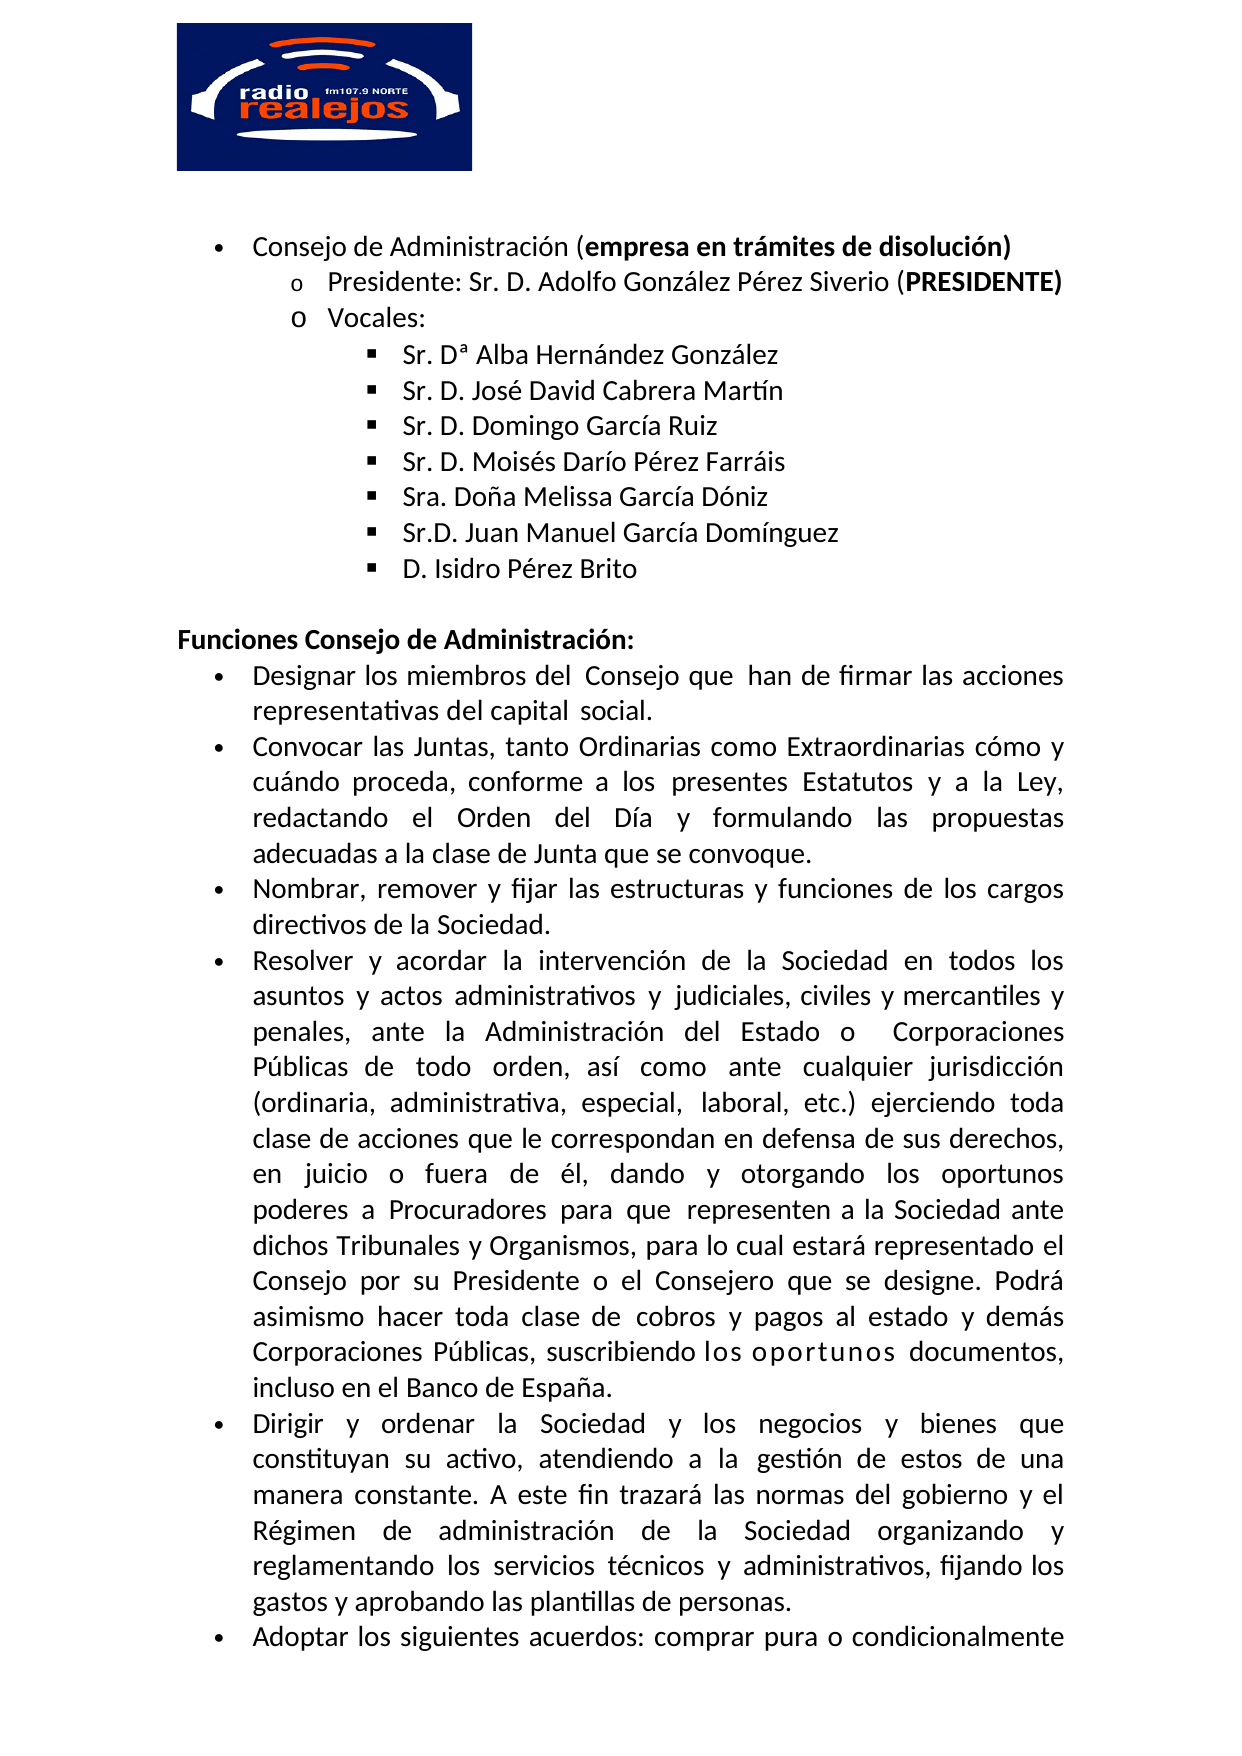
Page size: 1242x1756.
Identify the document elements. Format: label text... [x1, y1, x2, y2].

list Consejo de Administración (empresa en trámites de disolución) [215, 228, 1064, 263]
list Presidente: Sr. D. Adolfo González Pérez Siverio (PRESIDENTE) [290, 263, 1064, 299]
list Designar los miembros del Consejo que han de firmar las acciones representativas del capital social. [215, 657, 1064, 728]
list Nombrar, remover y fijar las estructuras y funciones de los cargos directivos de la Sociedad. [215, 870, 1064, 942]
list Adoptar los siguientes acuerdos: comprar pura o condicionalmente [215, 1618, 1064, 1654]
list Sr. D. José David Cabrera Martín [365, 372, 1064, 407]
list Convocar las Juntas, tanto Ordinarias como Extraordinarias cómo y cuándo proceda, conforme a los presentes Estatutos y a la Ley, redactando el Orden del Día y formulando las propuestas adecuadas a la clase de Junta que se convoque. [215, 728, 1064, 870]
list Resolver y acordar la intervención de la Sociedad en todos los asuntos y actos administrativos y judiciales, civiles y mercantiles y penales, ante la Administración del Estado o Corporaciones Públicas de todo orden, así como ante cualquier jurisdicción (ordinaria, administrativa, especial, laboral, etc.) ejerciendo toda clase de acciones que le correspondan en defensa de sus derechos, en juicio o fuera de él, dando y otorgando los oportunos poderes a Procuradores para que representen a la Sociedad ante dichos Tribunales y Organismos, para lo cual estará representado el Consejo por su Presidente o el Consejero que se designe. Podrá asimismo hacer toda clase de cobros y pagos al estado y demás Corporaciones Públicas, suscribiendo los oportunos documentos, incluso en el Banco de España. [215, 942, 1064, 1405]
list Sra. Doña Melissa García Dóniz [365, 478, 1064, 514]
list Dirigir y ordenar la Sociedad y los negocios y bienes que constituyan su activo, atendiendo a la gestión de estos de una manera constante. A este fin trazará las normas del gobierno y el Régimen de administración de la Sociedad organizando y reglamentando los servicios técnicos y administrativos, fijando los gastos y aprobando las plantillas de personas. [215, 1405, 1064, 1618]
list Sr. D. Domingo García Ruiz [365, 407, 1064, 443]
list Vocales: [290, 299, 1064, 336]
text Funciones Consejo de Administración: [177, 621, 1064, 657]
list Sr. Dª Alba Hernández González [365, 336, 1064, 372]
list Sr.D. Juan Manuel García Domínguez [365, 514, 1064, 550]
list Sr. D. Moisés Darío Pérez Farráis [365, 443, 1064, 478]
list D. Isidro Pérez Brito [365, 550, 1064, 585]
